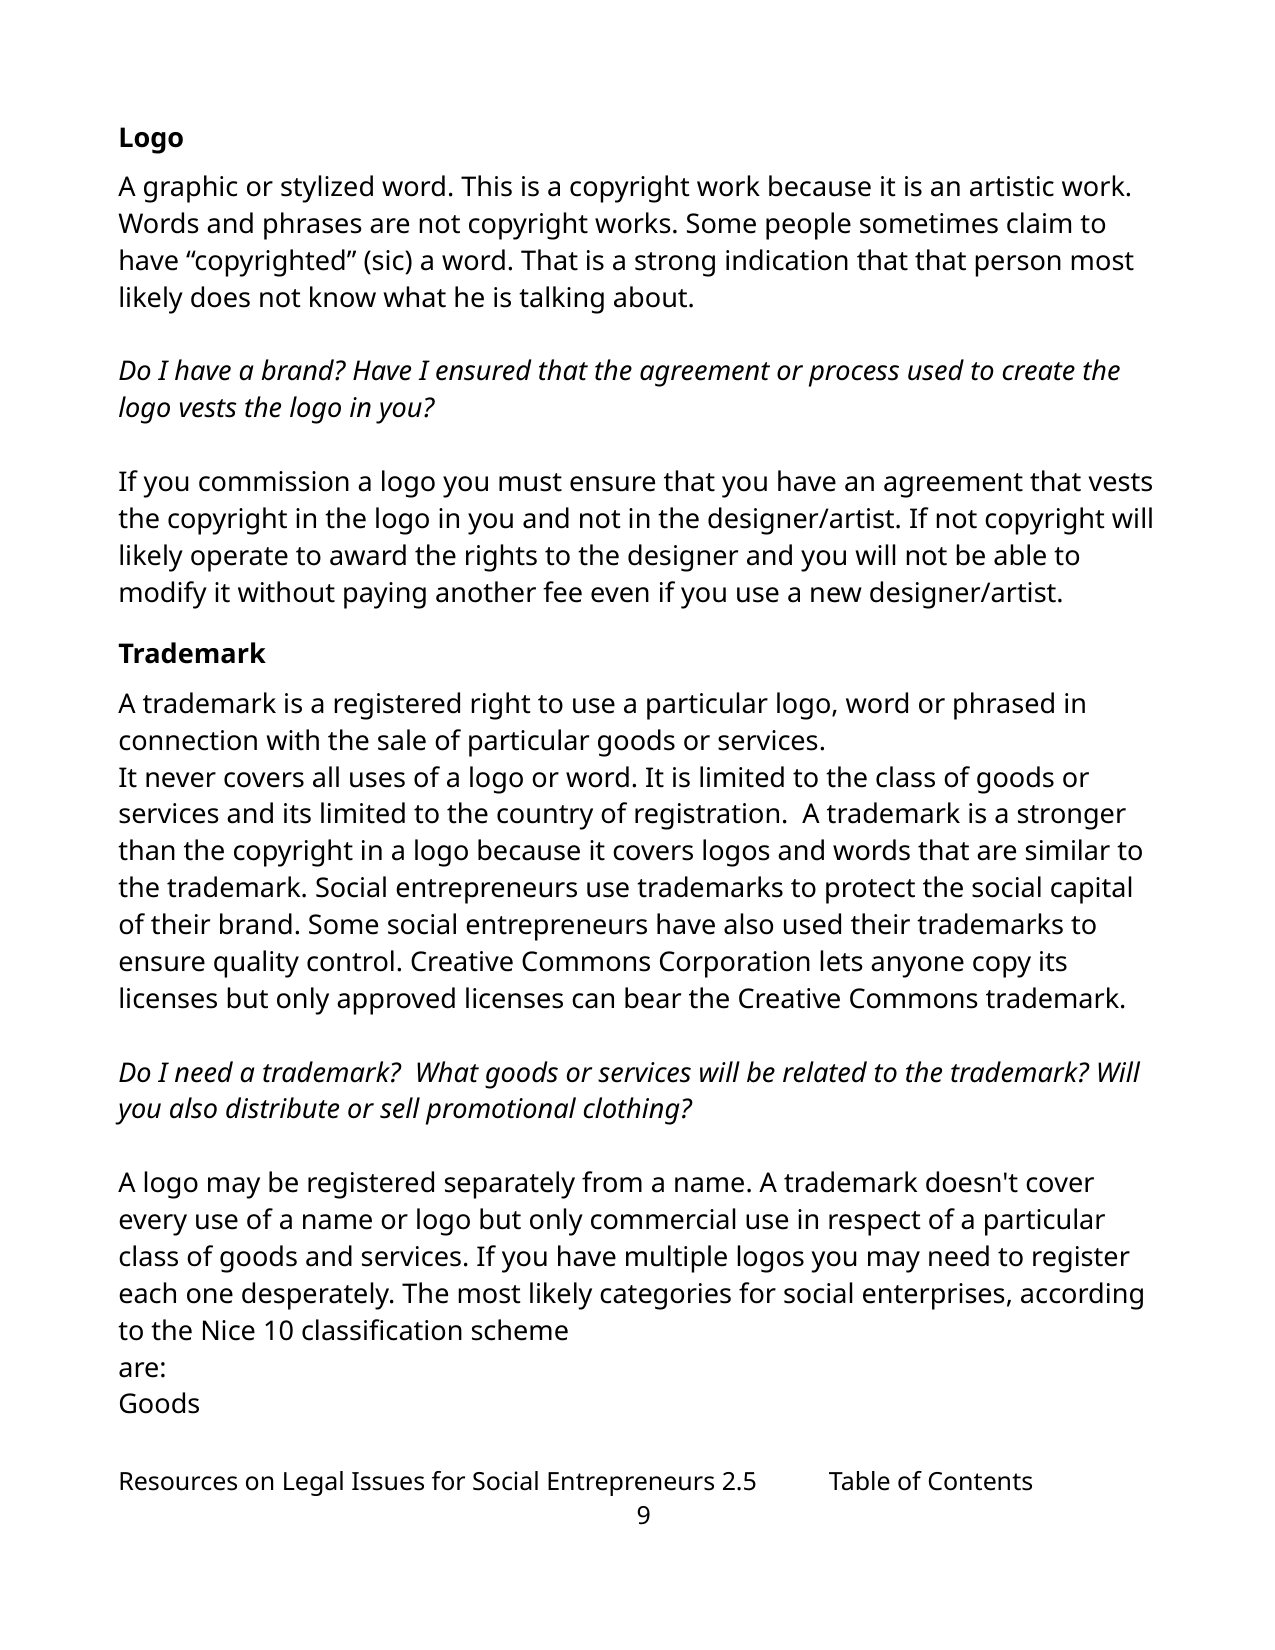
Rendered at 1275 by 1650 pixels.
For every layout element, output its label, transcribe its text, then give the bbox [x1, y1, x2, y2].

text It never covers all uses of a logo or word. It is limited to the class of goods or services and its limited to the country of registration. A trademark is a stronger than the copyright in a logo because it covers logos and words that are similar to the trademark. Social entrepreneurs use trademarks to protect the social capital of their brand. Some social entrepreneurs have also used their trademarks to ensure quality control. Creative Commons Corporation lets anyone copy its licenses but only approved licenses can bear the Creative Commons trademark. [118, 758, 1157, 1016]
text Do I need a trademark? What goods or services will be related to the trademark? Will you also distribute or sell promotional clothing? [118, 1053, 1157, 1127]
text A graphic or stylized word. This is a copyright work because it is an artistic work. Words and phrases are not copyright works. Some people sometimes claim to have “copyrighted” (sic) a word. That is a strong indication that that person most likely does not know what he is talking about. [118, 167, 1157, 315]
text Goods [118, 1385, 1157, 1422]
text If you commission a logo you must ensure that you have an agreement that vests the copyright in the logo in you and not in the designer/artist. If not copyright will likely operate to award the rights to the designer and you will not be able to modify it without paying another fee even if you use a new designer/artist. [118, 462, 1157, 610]
text A trademark is a registered right to use a particular logo, word or phrased in connection with the sale of particular goods or services. [118, 684, 1157, 758]
subtitle Logo [118, 118, 1157, 155]
text are: [118, 1348, 1157, 1385]
subtitle Trademark [118, 635, 1157, 672]
text Do I have a brand? Have I ensured that the agreement or process used to create the logo vests the logo in you? [118, 352, 1157, 426]
text A logo may be registered separately from a name. A trademark doesn't cover every use of a name or logo but only commercial use in respect of a particular class of goods and services. If you have multiple logos you may need to register each one desperately. The most likely categories for social enterprises, according to the Nice 10 classification scheme [118, 1164, 1157, 1348]
